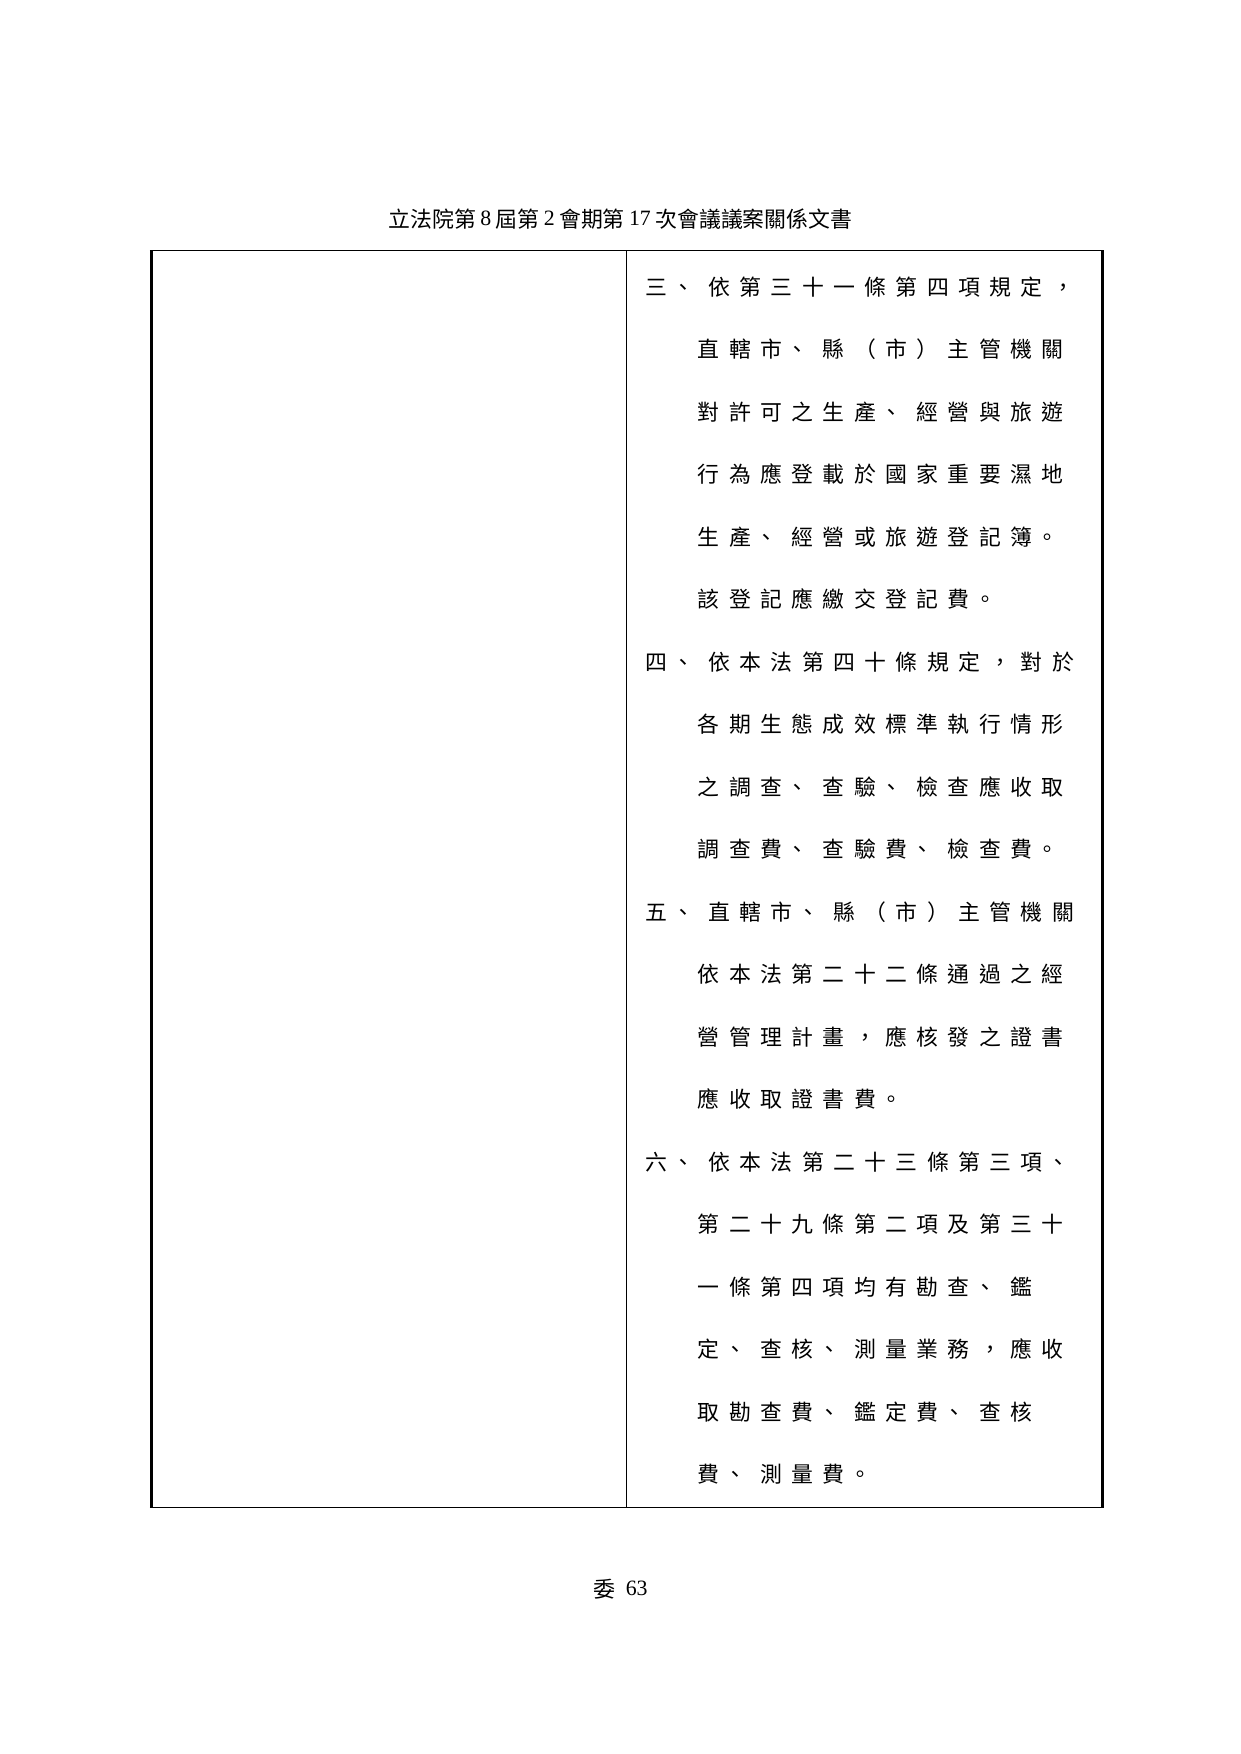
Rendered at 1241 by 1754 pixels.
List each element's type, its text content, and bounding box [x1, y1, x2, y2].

table_cell [153, 251, 626, 1507]
table_cell 三、依第三十一條第四項規定，直轄市、縣（市）主管機關對許可之生產、經營與旅遊行為應登載於國家重要濕地生產、經營或旅遊登記簿。該登記應繳交登記費。 四、依本法第四十條規定，對於各期生態成效標準執行情形之調查、查驗、檢查應收取調查費、查驗費、檢查費。 五、直轄市、縣（市）主管機關依本法第二十二條通過之經營管理計畫，應核發之證書應收取證書費。 六、依本法第二十三條第三項、第二十九條第二項及第三十一條第四項均有勘查、鑑定、查核、測量業務，應收取勘查費、鑑定費、查核費、測量費。 [627, 251, 1101, 1507]
